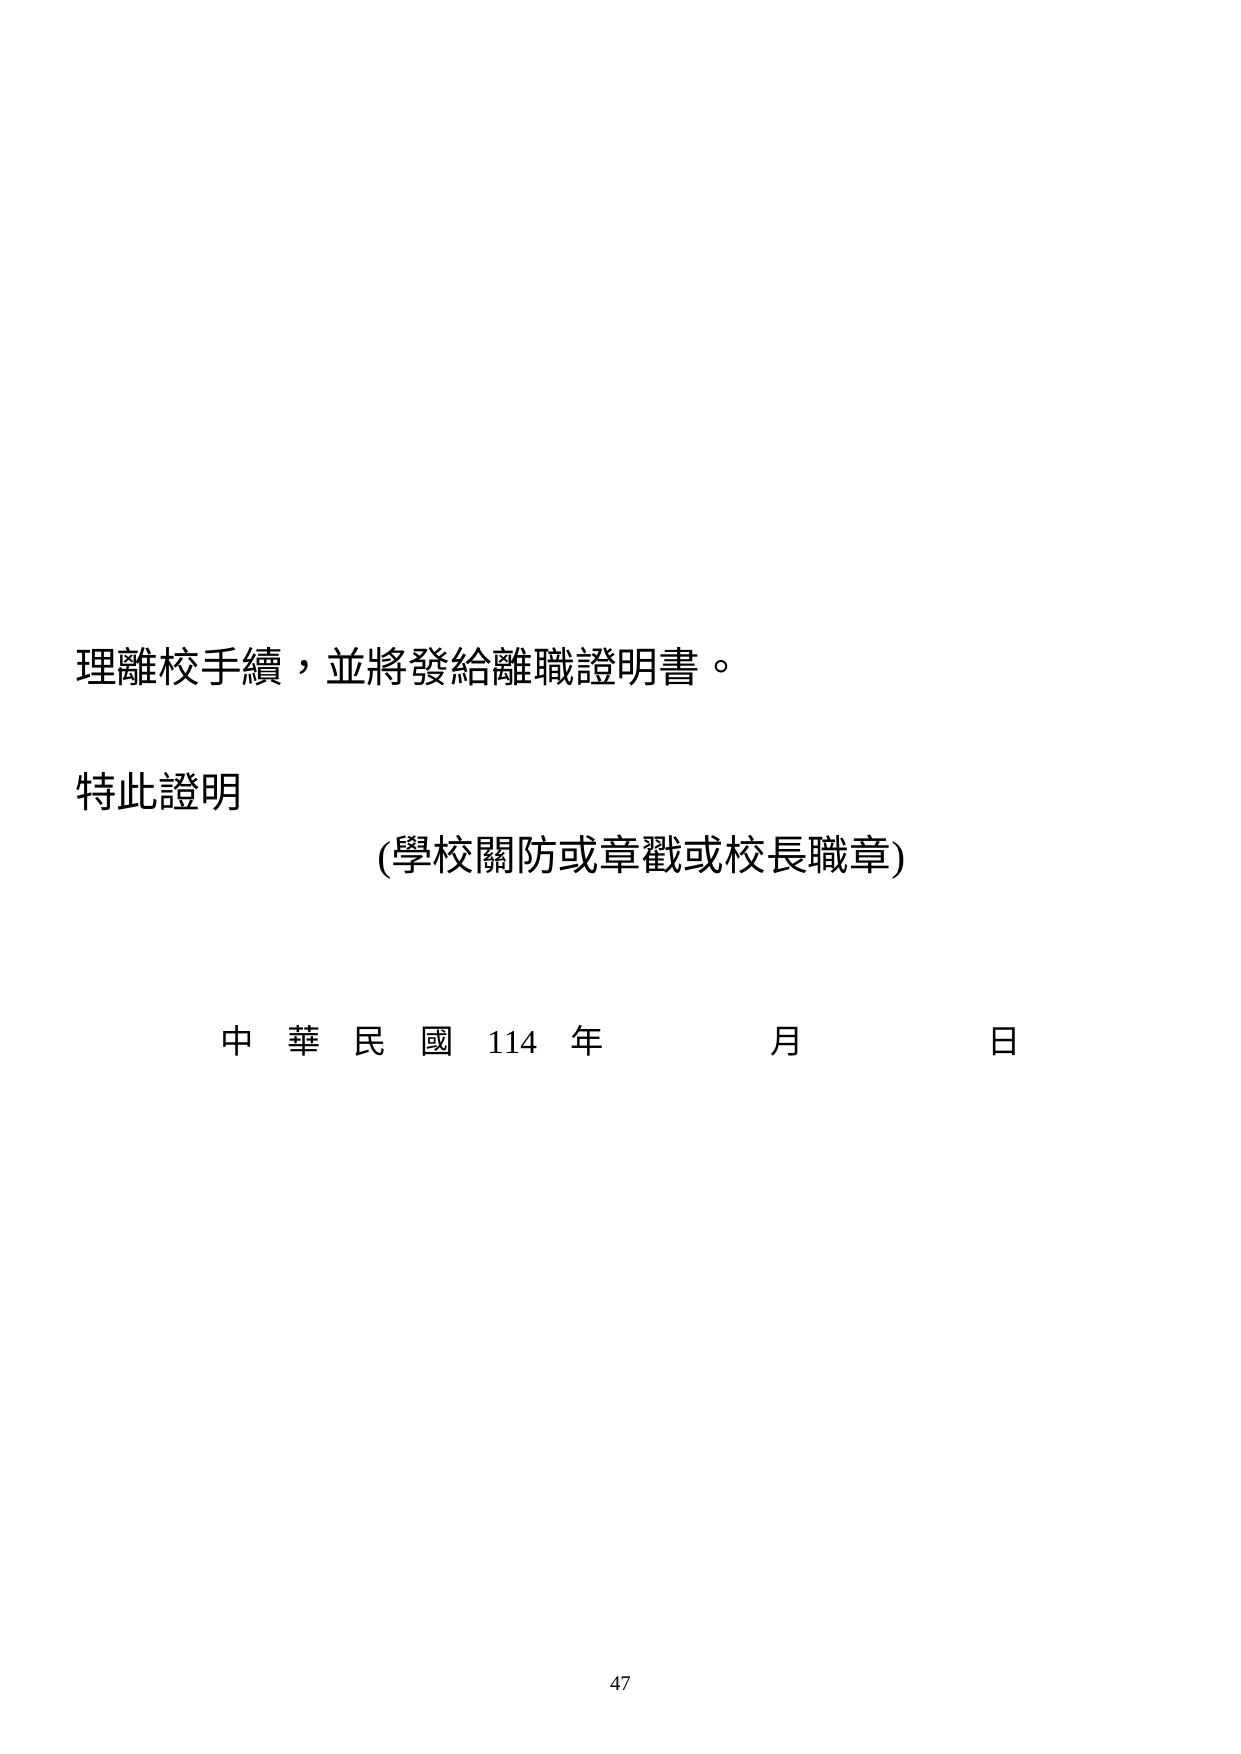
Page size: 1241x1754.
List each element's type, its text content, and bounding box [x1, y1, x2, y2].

text 特此證明 [75, 748, 1165, 810]
text (學校關防或章戳或校長職章) [75, 810, 1165, 873]
text 理離校手續，並將發給離職證明書。 [75, 623, 1165, 685]
text 中 華 民 國 114 年 月 日 [75, 998, 1165, 1060]
